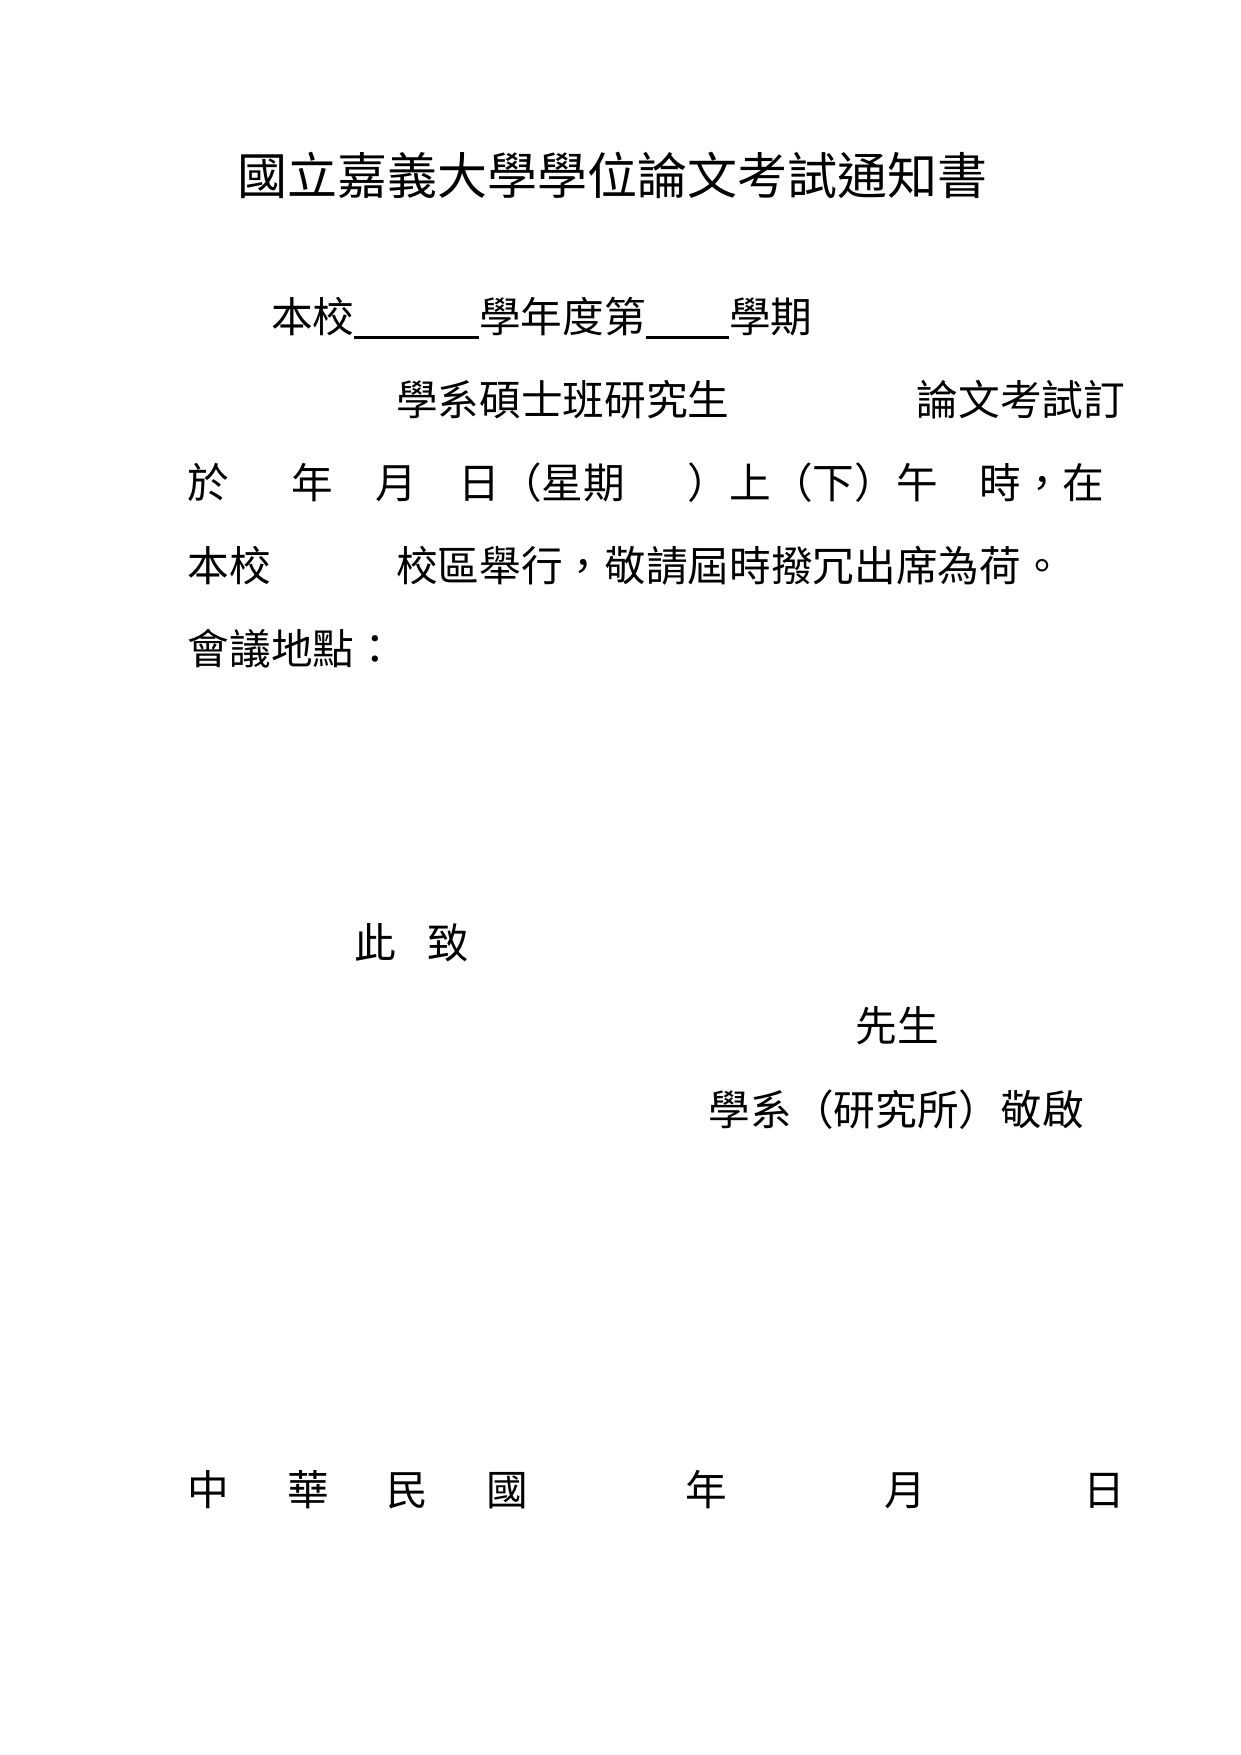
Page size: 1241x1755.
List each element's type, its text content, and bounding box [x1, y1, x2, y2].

text 先生 [29, 993, 938, 1054]
text 國立嘉義大學學位論文考試通知書 [237, 139, 1197, 208]
text 中 華 民 國 年 月 日 [187, 1457, 1197, 1518]
text 本校 學年度第 學期 [271, 284, 1197, 344]
text 學系（研究所）敬啟 [673, 1077, 1119, 1137]
text 學系碩士班研究生 論文考試訂於 年 月 日（星期 ）上（下）午 時，在本校 校區舉行，敬請屆時撥冗出席為荷。 會議地點： [187, 367, 1126, 676]
text 此 致 [354, 910, 1197, 971]
